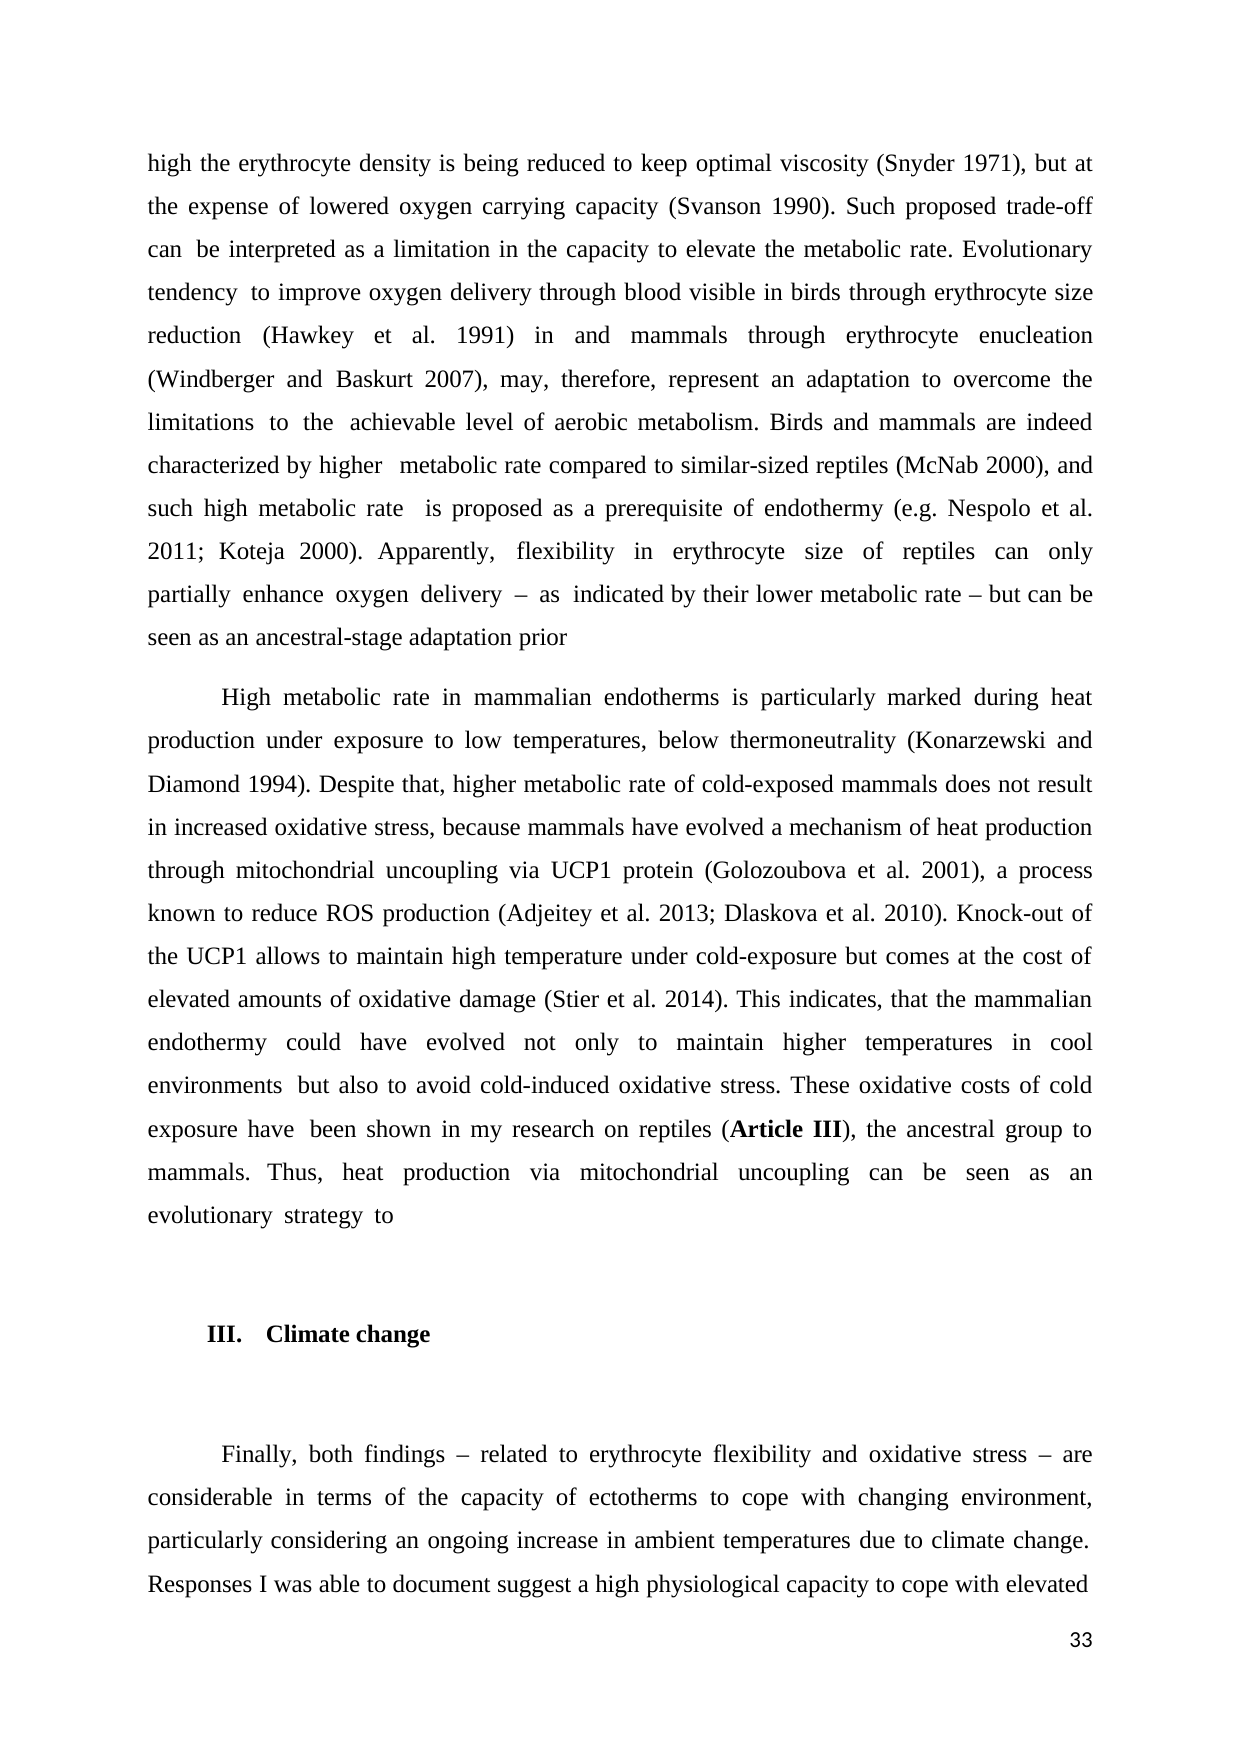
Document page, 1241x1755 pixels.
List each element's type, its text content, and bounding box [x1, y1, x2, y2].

text 33 [1069, 1627, 1095, 1652]
text Responses I was able to document suggest a high physiological capacity to cope with elevated [147, 1569, 1095, 1598]
text high the erythrocyte density is being reduced to keep optimal viscosity (Snyder 1971), but at the expense of lowered oxygen carrying capacity (Svanson 1990). Such proposed trade-off can be interpreted as a limitation in the capacity to elevate the metabolic rate. Evolutionary tendency to improve oxygen delivery through blood visible in birds through erythrocyte size reduction (Hawkey et al. 1991) in and mammals through erythrocyte enucleation (Windberger and Baskurt 2007), may, therefore, represent an adaptation to overcome the limitations to the achievable level of aerobic metabolism. Birds and mammals are indeed characterized by higher metabolic rate compared to similar-sized reptiles (McNab 2000), and such high metabolic rate is proposed as a prerequisite of endothermy (e.g. Nespolo et al. 2011; Koteja 2000). Apparently, flexibility in erythrocyte size of reptiles can only partially enhance oxygen delivery – as indicated by their lower metabolic rate – but can be seen as an ancestral-stage adaptation prior [147, 148, 1093, 651]
text Finally, both findings – related to erythrocyte flexibility and oxidative stress – are considerable in terms of the capacity of ectotherms to cope with changing environment, particularly considering an ongoing increase in ambient temperatures due to climate change. [147, 1439, 1093, 1554]
text High metabolic rate in mammalian endotherms is particularly marked during heat production under exposure to low temperatures, below thermoneutrality (Konarzewski and Diamond 1994). Despite that, higher metabolic rate of cold-exposed mammals does not result in increased oxidative stress, because mammals have evolved a mechanism of heat production through mitochondrial uncoupling via UCP1 protein (Golozoubova et al. 2001), a process known to reduce ROS production (Adjeitey et al. 2013; Dlaskova et al. 2010). Knock-out of the UCP1 allows to maintain high temperature under cold-exposure but comes at the cost of elevated amounts of oxidative damage (Stier et al. 2014). This indicates, that the mammalian endothermy could have evolved not only to maintain higher temperatures in cool environments but also to avoid cold-induced oxidative stress. These oxidative costs of cold exposure have been shown in my research on reptiles (Article III), the ancestral group to mammals. Thus, heat production via mitochondrial uncoupling can be seen as an evolutionary strategy to [147, 682, 1093, 1229]
text III. Climate change [207, 1320, 433, 1348]
